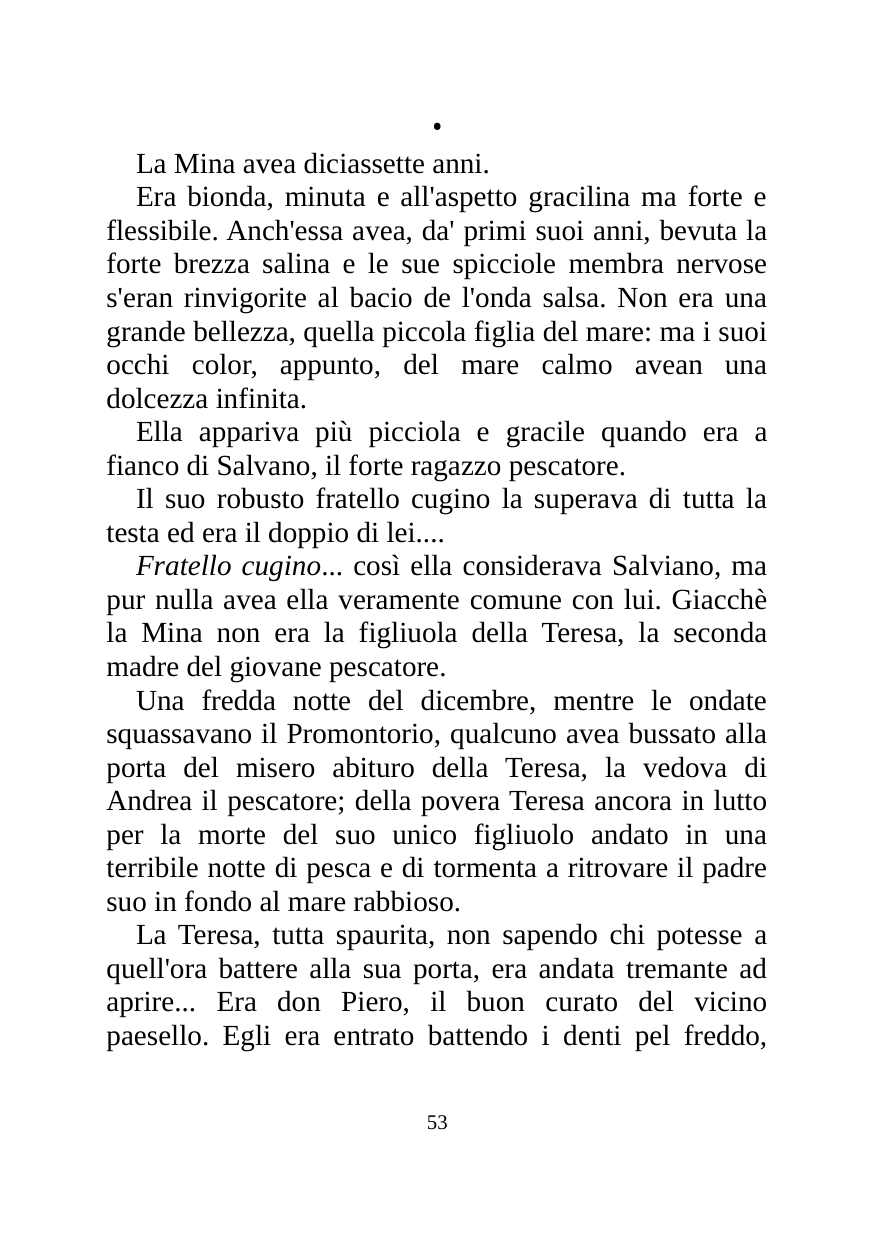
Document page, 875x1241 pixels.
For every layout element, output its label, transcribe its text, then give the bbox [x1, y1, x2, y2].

text • [106, 106, 768, 146]
text La Mina avea diciassette anni. [106, 146, 768, 179]
text Era bionda, minuta e all'aspetto gracilina ma forte e flessibile. Anch'essa avea, da' primi suoi anni, bevuta la forte brezza salina e le sue spicciole membra nervose s'eran rinvigorite al bacio de l'onda salsa. Non era una grande bellezza, quella piccola figlia del mare: ma i suoi occhi color, appunto, del mare calmo avean una dolcezza infinita. [106, 179, 768, 414]
text Il suo robusto fratello cugino la superava di tutta la testa ed era il doppio di lei.... [106, 481, 768, 548]
text Fratello cugino... così ella considerava Salviano, ma pur nulla avea ella veramente comune con lui. Giacchè la Mina non era la figliuola della Teresa, la seconda madre del giovane pescatore. [106, 548, 768, 683]
text Una fredda notte del dicembre, mentre le ondate squassavano il Promontorio, qualcuno avea bussato alla porta del misero abituro della Teresa, la vedova di Andrea il pescatore; della povera Teresa ancora in lutto per la morte del suo unico figliuolo andato in una terribile notte di pesca e di tormenta a ritrovare il padre suo in fondo al mare rabbioso. [106, 683, 768, 917]
text La Teresa, tutta spaurita, non sapendo chi potesse a quell'ora battere alla sua porta, era andata tremante ad aprire... Era don Piero, il buon curato del vicino paesello. Egli era entrato battendo i denti pel freddo, [106, 917, 768, 1052]
text Ella appariva più picciola e gracile quando era a fianco di Salvano, il forte ragazzo pescatore. [106, 414, 768, 481]
